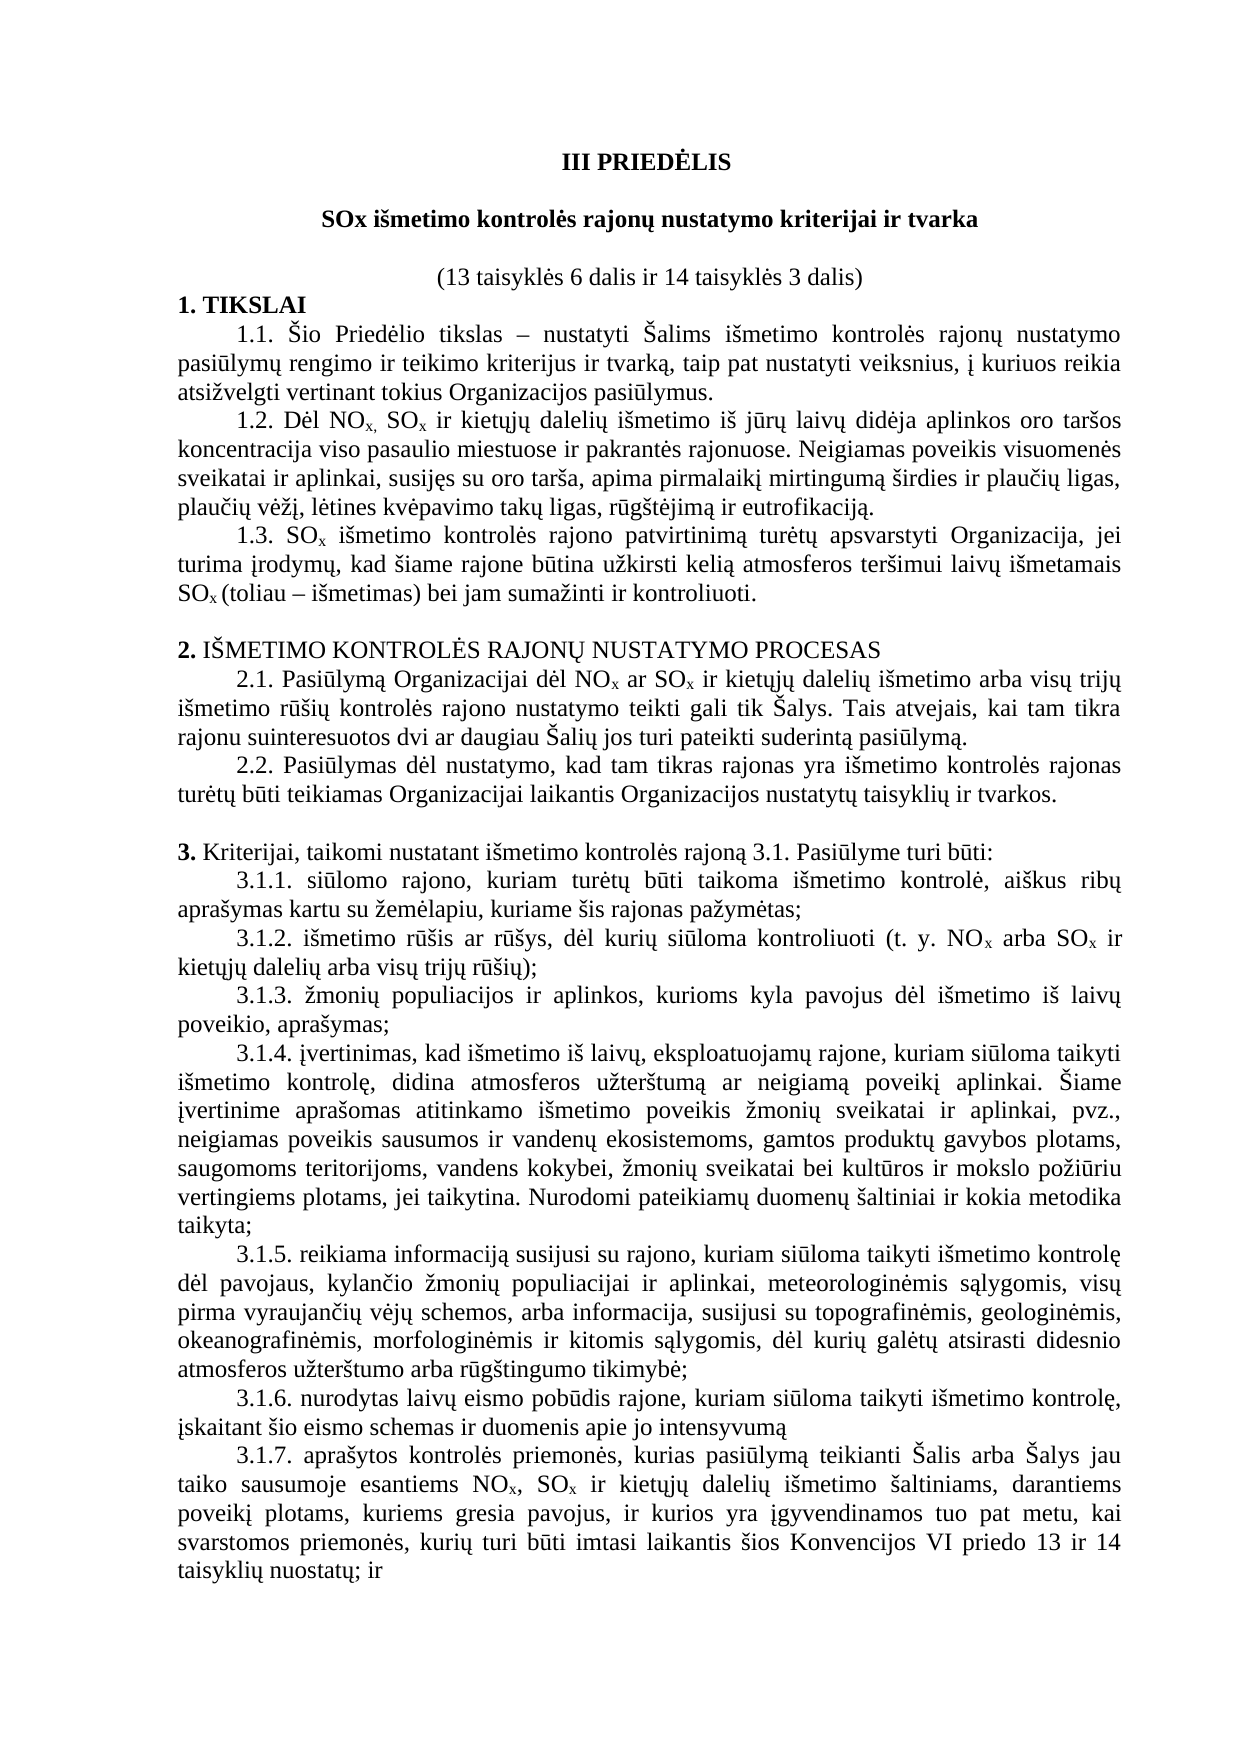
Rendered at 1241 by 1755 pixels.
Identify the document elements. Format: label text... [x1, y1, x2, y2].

text 3.1.2. išmetimo rūšis ar rūšys, dėl kurių siūloma kontroliuoti (t. y. NOx arba SOx ir kietųjų dalelių arba visų trijų rūšių); [177, 923, 1122, 981]
text 3.1.3. žmonių populiacijos ir aplinkos, kurioms kyla pavojus dėl išmetimo iš laivų poveikio, aprašymas; [177, 981, 1122, 1038]
text 3.1.6. nurodytas laivų eismo pobūdis rajone, kuriam siūloma taikyti išmetimo kontrolę, įskaitant šio eismo schemas ir duomenis apie jo intensyvumą [177, 1383, 1122, 1441]
text (13 taisyklės 6 dalis ir 14 taisyklės 3 dalis) [177, 262, 1122, 291]
text 2. IŠMETIMO KONTROLĖS RAJONŲ NUSTATYMO PROCESAS [177, 636, 1122, 664]
text 2.2. Pasiūlymas dėl nustatymo, kad tam tikras rajonas yra išmetimo kontrolės rajonas turėtų būti teikiamas Organizacijai laikantis Organizacijos nustatytų taisyklių ir tvarkos. [177, 751, 1122, 808]
text 3.1.4. įvertinimas, kad išmetimo iš laivų, eksploatuojamų rajone, kuriam siūloma taikyti išmetimo kontrolę, didina atmosferos užterštumą ar neigiamą poveikį aplinkai. Šiame įvertinime aprašomas atitinkamo išmetimo poveikis žmonių sveikatai ir aplinkai, pvz., neigiamas poveikis sausumos ir vandenų ekosistemoms, gamtos produktų gavybos plotams, saugomoms teritorijoms, vandens kokybei, žmonių sveikatai bei kultūros ir mokslo požiūriu vertingiems plotams, jei taikytina. Nurodomi pateikiamų duomenų šaltiniai ir kokia metodika taikyta; [177, 1038, 1122, 1239]
text 3. Kriterijai, taikomi nustatant išmetimo kontrolės rajoną 3.1. Pasiūlyme turi būti: [177, 837, 1122, 866]
text 1.1. Šio Priedėlio tikslas – nustatyti Šalims išmetimo kontrolės rajonų nustatymo pasiūlymų rengimo ir teikimo kriterijus ir tvarką, taip pat nustatyti veiksnius, į kuriuos reikia atsižvelgti vertinant tokius Organizacijos pasiūlymus. [177, 319, 1122, 406]
text 1.3. SOx išmetimo kontrolės rajono patvirtinimą turėtų apsvarstyti Organizacija, jei turima įrodymų, kad šiame rajone būtina užkirsti kelią atmosferos teršimui laivų išmetamais SOx (toliau – išmetimas) bei jam sumažinti ir kontroliuoti. [177, 521, 1122, 607]
text 1. TIKSLAI [177, 291, 1122, 319]
text SOx išmetimo kontrolės rajonų nustatymo kriterijai ir tvarka [177, 204, 1122, 233]
text 2.1. Pasiūlymą Organizacijai dėl NOx ar SOx ir kietųjų dalelių išmetimo arba visų trijų išmetimo rūšių kontrolės rajono nustatymo teikti gali tik Šalys. Tais atvejais, kai tam tikra rajonu suinteresuotos dvi ar daugiau Šalių jos turi pateikti suderintą pasiūlymą. [177, 664, 1122, 751]
text 3.1.1. siūlomo rajono, kuriam turėtų būti taikoma išmetimo kontrolė, aiškus ribų aprašymas kartu su žemėlapiu, kuriame šis rajonas pažymėtas; [177, 866, 1122, 923]
text 3.1.5. reikiama informaciją susijusi su rajono, kuriam siūloma taikyti išmetimo kontrolę dėl pavojaus, kylančio žmonių populiacijai ir aplinkai, meteorologinėmis sąlygomis, visų pirma vyraujančių vėjų schemos, arba informacija, susijusi su topografinėmis, geologinėmis, okeanografinėmis, morfologinėmis ir kitomis sąlygomis, dėl kurių galėtų atsirasti didesnio atmosferos užterštumo arba rūgštingumo tikimybė; [177, 1239, 1122, 1383]
text 1.2. Dėl NOx, SOx ir kietųjų dalelių išmetimo iš jūrų laivų didėja aplinkos oro taršos koncentracija viso pasaulio miestuose ir pakrantės rajonuose. Neigiamas poveikis visuomenės sveikatai ir aplinkai, susijęs su oro tarša, apima pirmalaikį mirtingumą širdies ir plaučių ligas, plaučių vėžį, lėtines kvėpavimo takų ligas, rūgštėjimą ir eutrofikaciją. [177, 406, 1122, 521]
text III PRIEDĖLIS [177, 147, 1122, 176]
text 3.1.7. aprašytos kontrolės priemonės, kurias pasiūlymą teikianti Šalis arba Šalys jau taiko sausumoje esantiems NOx, SOx ir kietųjų dalelių išmetimo šaltiniams, darantiems poveikį plotams, kuriems gresia pavojus, ir kurios yra įgyvendinamos tuo pat metu, kai svarstomos priemonės, kurių turi būti imtasi laikantis šios Konvencijos VI priedo 13 ir 14 taisyklių nuostatų; ir [177, 1441, 1122, 1584]
